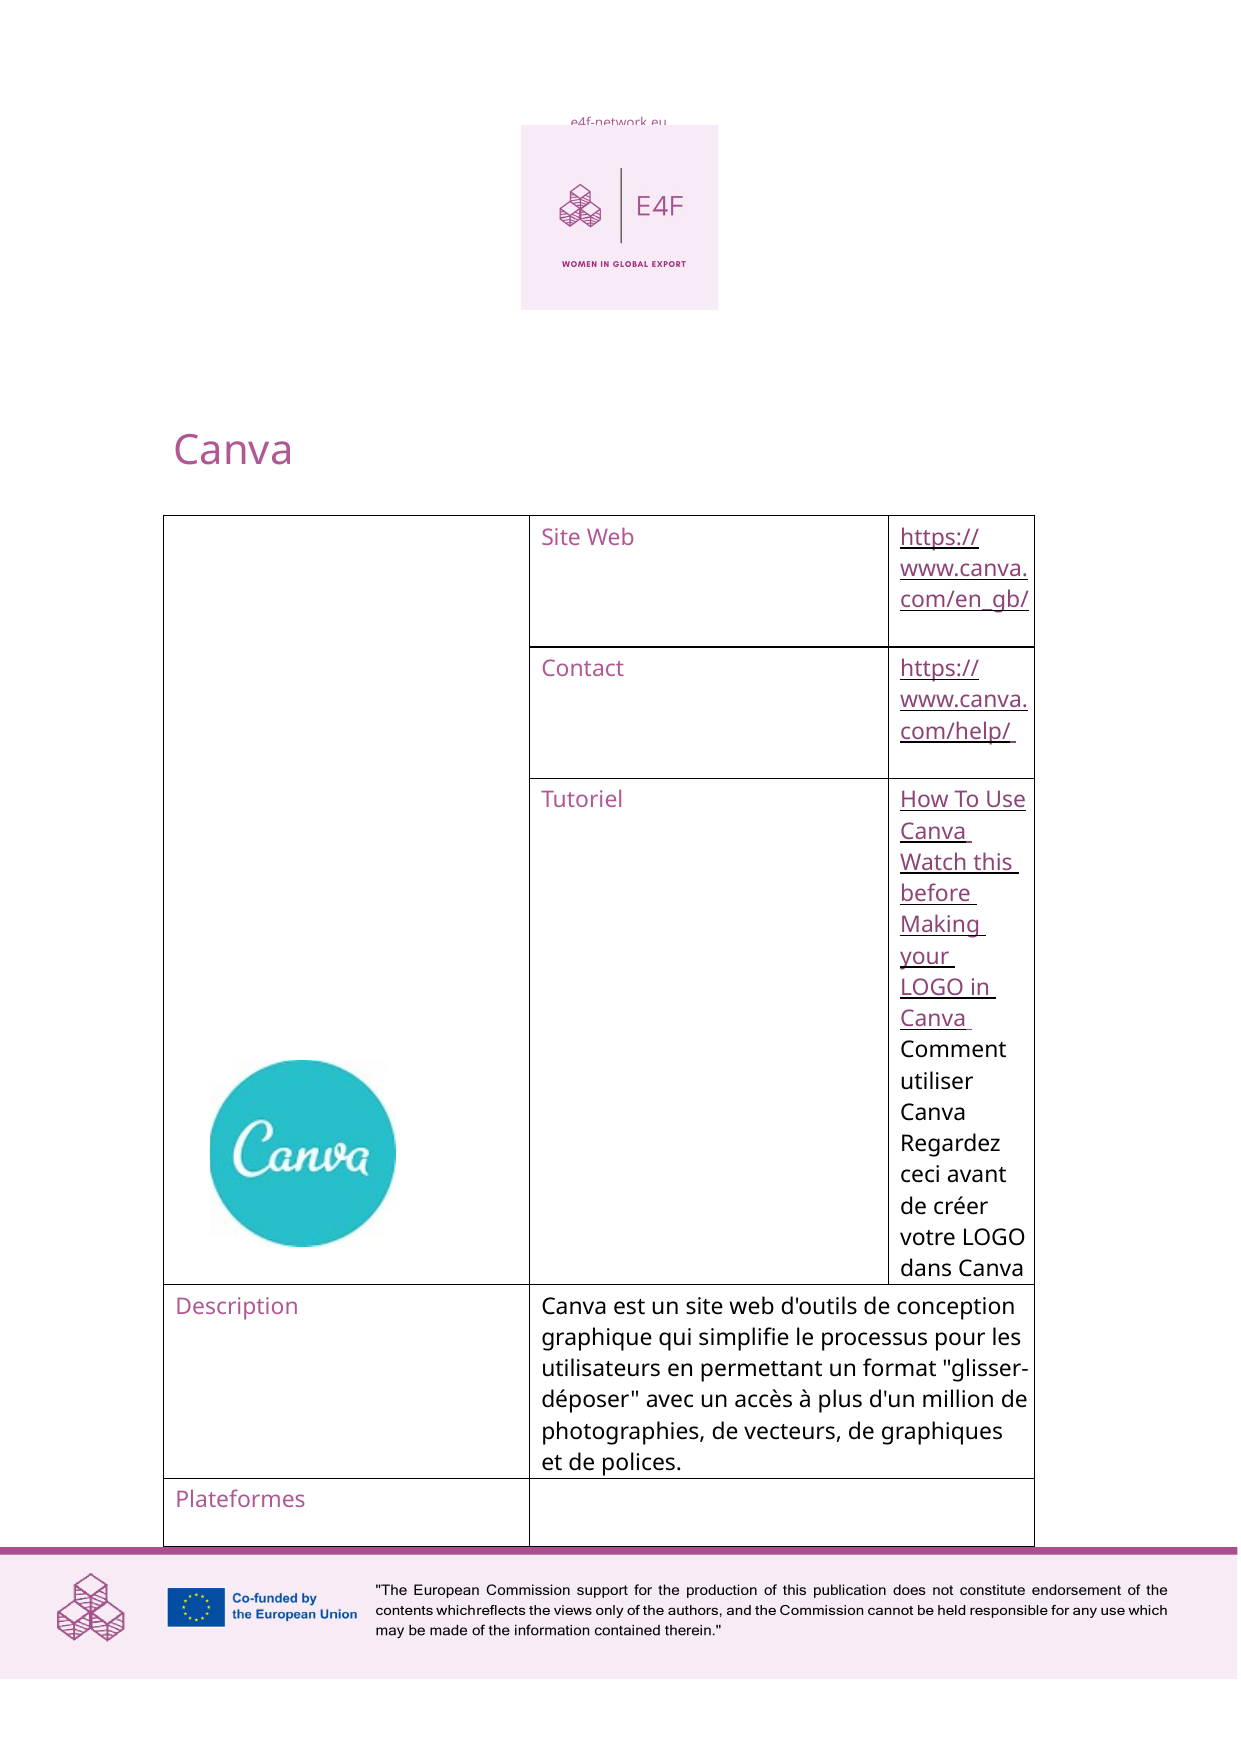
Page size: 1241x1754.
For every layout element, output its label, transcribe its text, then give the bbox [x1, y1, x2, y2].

table_cell Plateformes [164, 1479, 529, 1546]
table_cell Canva est un site web d'outils de conception graphique qui simplifie le processus pour les utilisateurs en permettant un format "glisser-déposer" avec un accès à plus d'un million de photographies, de vecteurs, de graphiques et de polices. [530, 1285, 1034, 1478]
table_cell [530, 1479, 1034, 1546]
table_cell https://www.canva.com/help/ [889, 648, 1034, 778]
table_cell Description [164, 1285, 529, 1478]
picture [0, 1547, 1238, 1679]
table_cell Contact [530, 648, 888, 778]
picture [520, 125, 719, 310]
table_cell How To Use Canva Watch this before Making your LOGO in Canva Comment utiliser Canva Regardez ceci avant de créer votre LOGO dans Canva [889, 779, 1034, 1284]
table_header [164, 516, 529, 1284]
table_header https://www.canva.com/en_gb/ [889, 516, 1034, 646]
picture [209, 1060, 396, 1247]
table_cell Tutoriel [530, 779, 888, 1284]
subtitle Canva [173, 420, 1066, 477]
table_header Site Web [530, 516, 888, 646]
